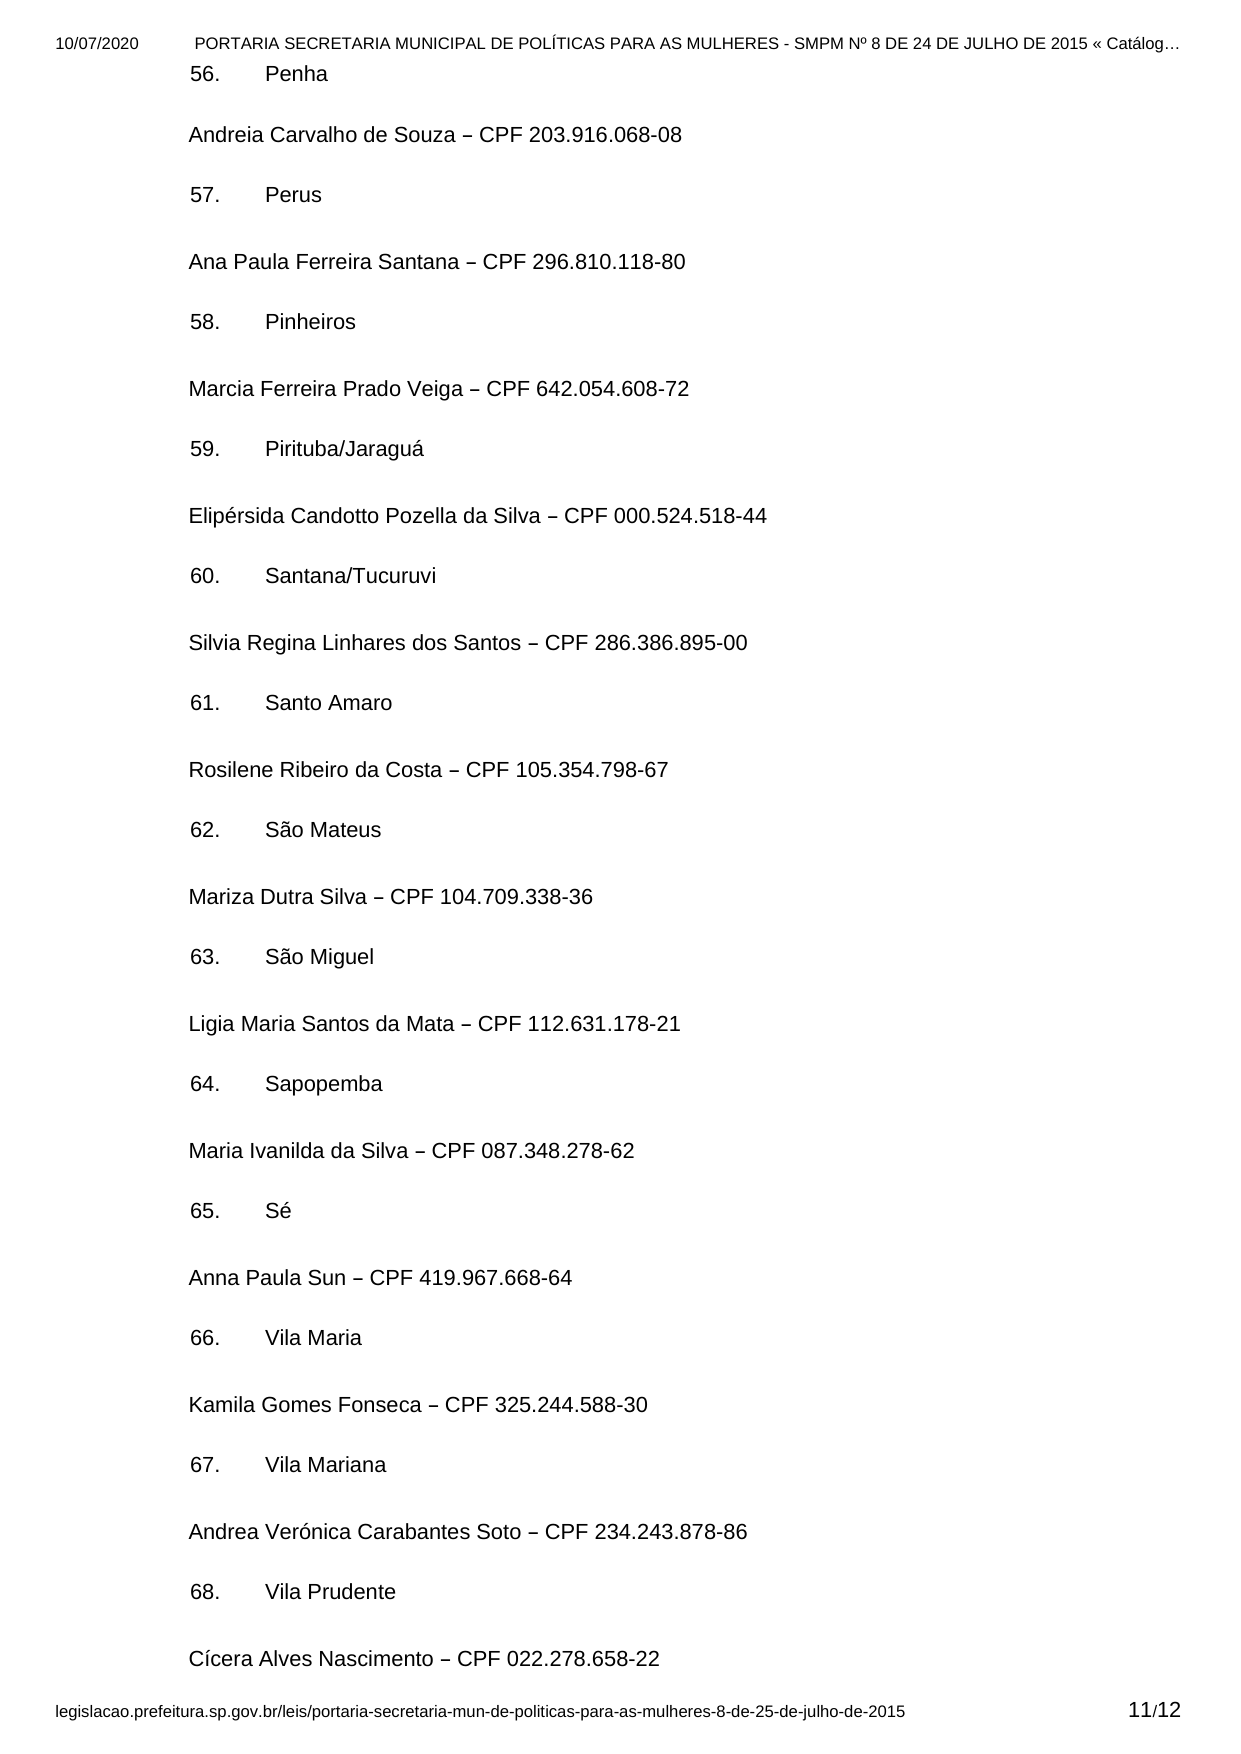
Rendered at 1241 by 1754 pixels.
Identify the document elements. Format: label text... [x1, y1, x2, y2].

list Vila Maria [190, 1325, 1182, 1350]
list São Miguel [190, 944, 1182, 969]
list Pirituba/Jaraguá [190, 436, 1182, 461]
list Vila Prudente [190, 1579, 1182, 1604]
list Perus [190, 182, 1182, 207]
text Kamila Gomes Fonseca – CPF 325.244.588-30 [188, 1389, 1182, 1418]
text Silvia Regina Linhares dos Santos – CPF 286.386.895-00 [188, 627, 1182, 657]
list Santana/Tucuruvi [190, 563, 1182, 588]
list Sé [190, 1198, 1182, 1223]
text Rosilene Ribeiro da Costa – CPF 105.354.798-67 [188, 754, 1182, 783]
text Elipérsida Candotto Pozella da Silva – CPF 000.524.518-44 [188, 500, 1182, 529]
list São Mateus [190, 817, 1182, 842]
text Maria Ivanilda da Silva – CPF 087.348.278-62 [188, 1135, 1182, 1164]
text Marcia Ferreira Prado Veiga – CPF 642.054.608-72 [188, 373, 1182, 403]
list Vila Mariana [190, 1452, 1182, 1477]
list Santo Amaro [190, 690, 1182, 715]
text Mariza Dutra Silva – CPF 104.709.338-36 [188, 881, 1182, 911]
text Cícera Alves Nascimento – CPF 022.278.658-22 [188, 1643, 1182, 1672]
text Anna Paula Sun – CPF 419.967.668-64 [188, 1262, 1182, 1291]
text Ligia Maria Santos da Mata – CPF 112.631.178-21 [188, 1008, 1182, 1037]
list Penha [190, 60, 1182, 86]
list Pinheiros [190, 309, 1182, 334]
text Andreia Carvalho de Souza – CPF 203.916.068-08 [188, 119, 1182, 149]
list Sapopemba [190, 1071, 1182, 1096]
text Ana Paula Ferreira Santana – CPF 296.810.118-80 [188, 246, 1182, 276]
text Andrea Verónica Carabantes Soto – CPF 234.243.878-86 [188, 1516, 1182, 1545]
